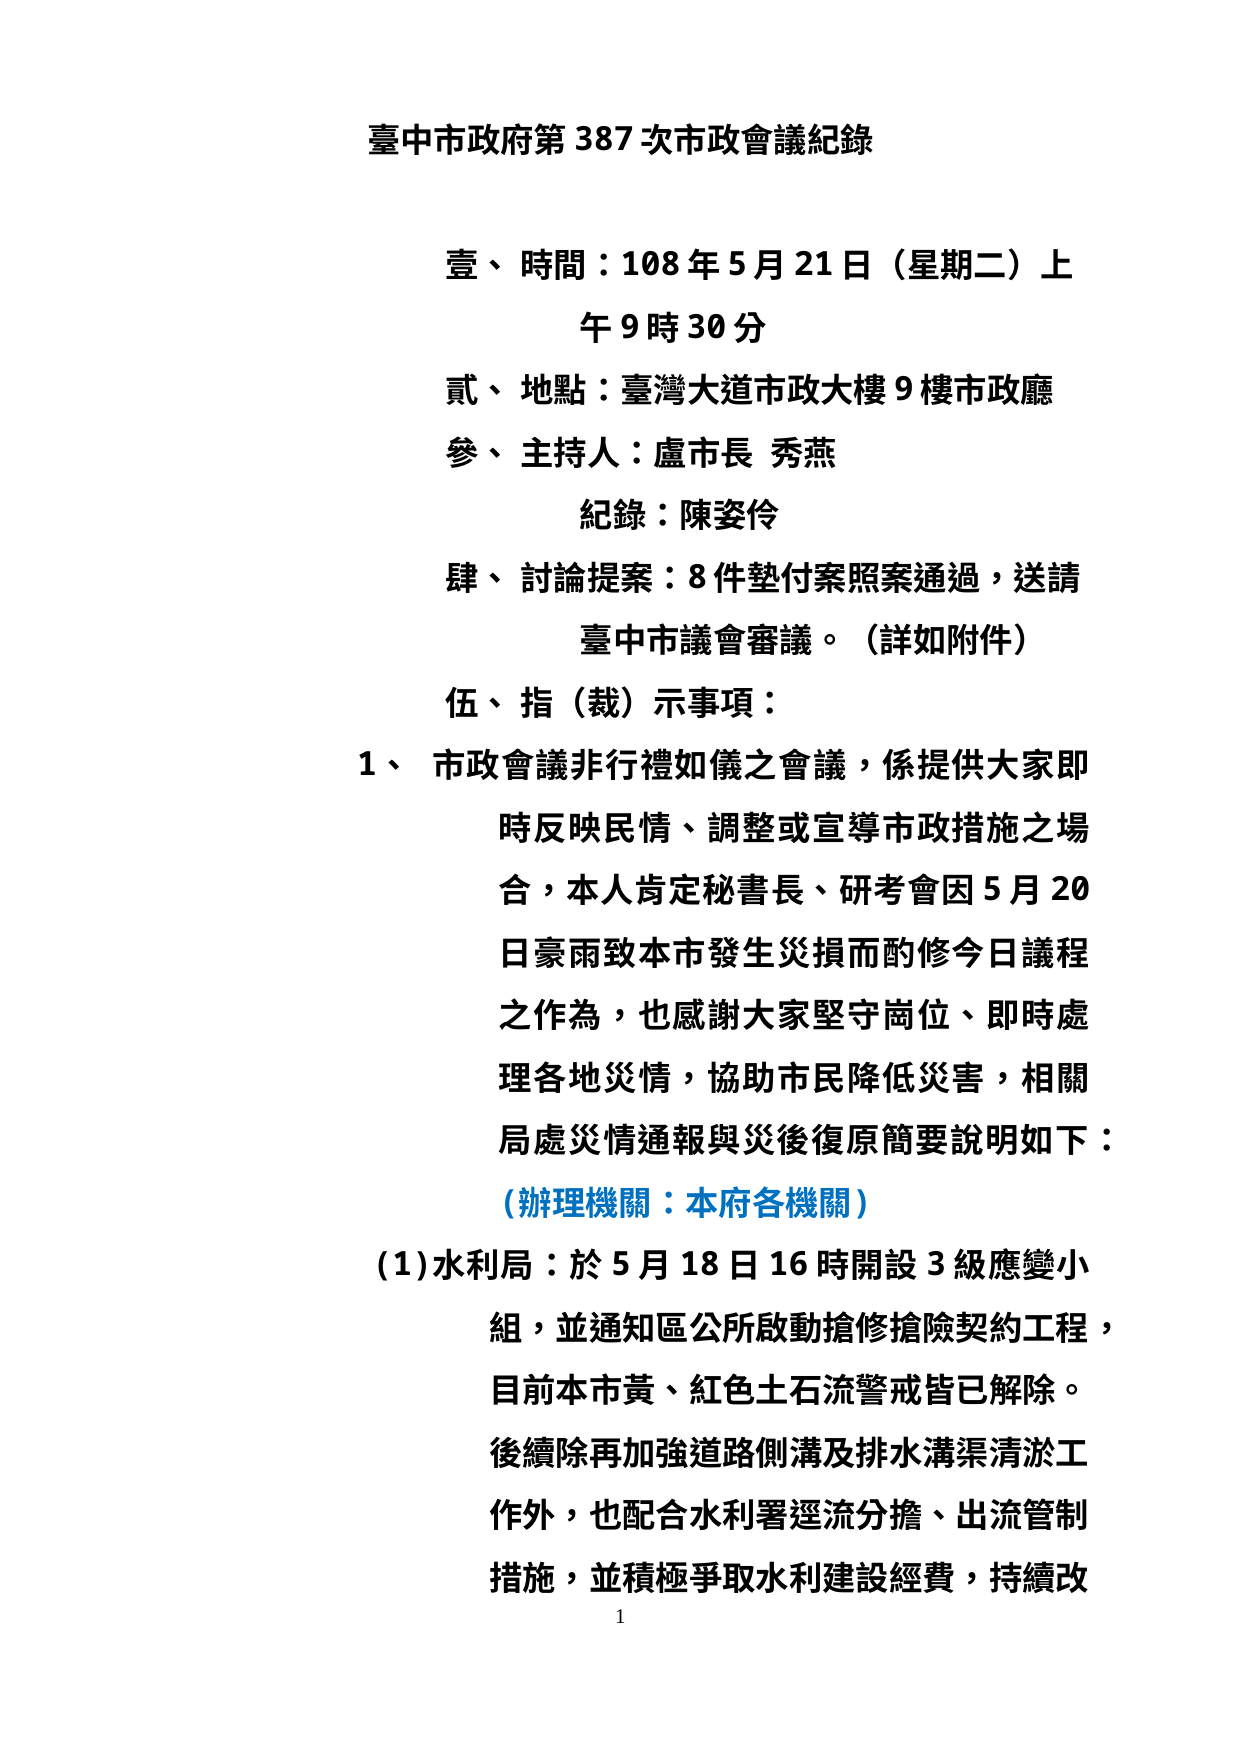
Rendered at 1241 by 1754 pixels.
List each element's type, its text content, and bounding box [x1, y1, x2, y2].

list 市政會議非行禮如儀之會議，係提供大家即時反映民情、調整或宣導市政措施之場合，本人肯定秘書長、研考會因5月20日豪雨致本市發生災損而酌修今日議程之作為，也感謝大家堅守崗位、即時處理各地災情，協助市民降低災害，相關局處災情通報與災後復原簡要說明如下：(辦理機關：本府各機關) [357, 721, 1090, 1221]
list 水利局：於5月18日16時開設3級應變小組，並通知區公所啟動搶修搶險契約工程，目前本市黃、紅色土石流警戒皆已解除。後續除再加強道路側溝及排水溝渠清淤工作外，也配合水利署逕流分擔、出流管制措施，並積極爭取水利建設經費，持續改善淹水。 [372, 1221, 1090, 1596]
list 主持人：盧市長 秀燕 紀錄：陳姿伶 [445, 409, 1090, 534]
list 時間：108年5月21日（星期二）上午9時30分 [445, 221, 1090, 346]
list 討論提案：8件墊付案照案通過，送請臺中市議會審議。（詳如附件） [445, 534, 1090, 659]
list 地點：臺灣大道市政大樓9樓市政廳 [445, 346, 1090, 409]
list 指（裁）示事項： [445, 659, 1090, 721]
text 臺中市政府第387次市政會議紀錄 [150, 96, 1090, 159]
